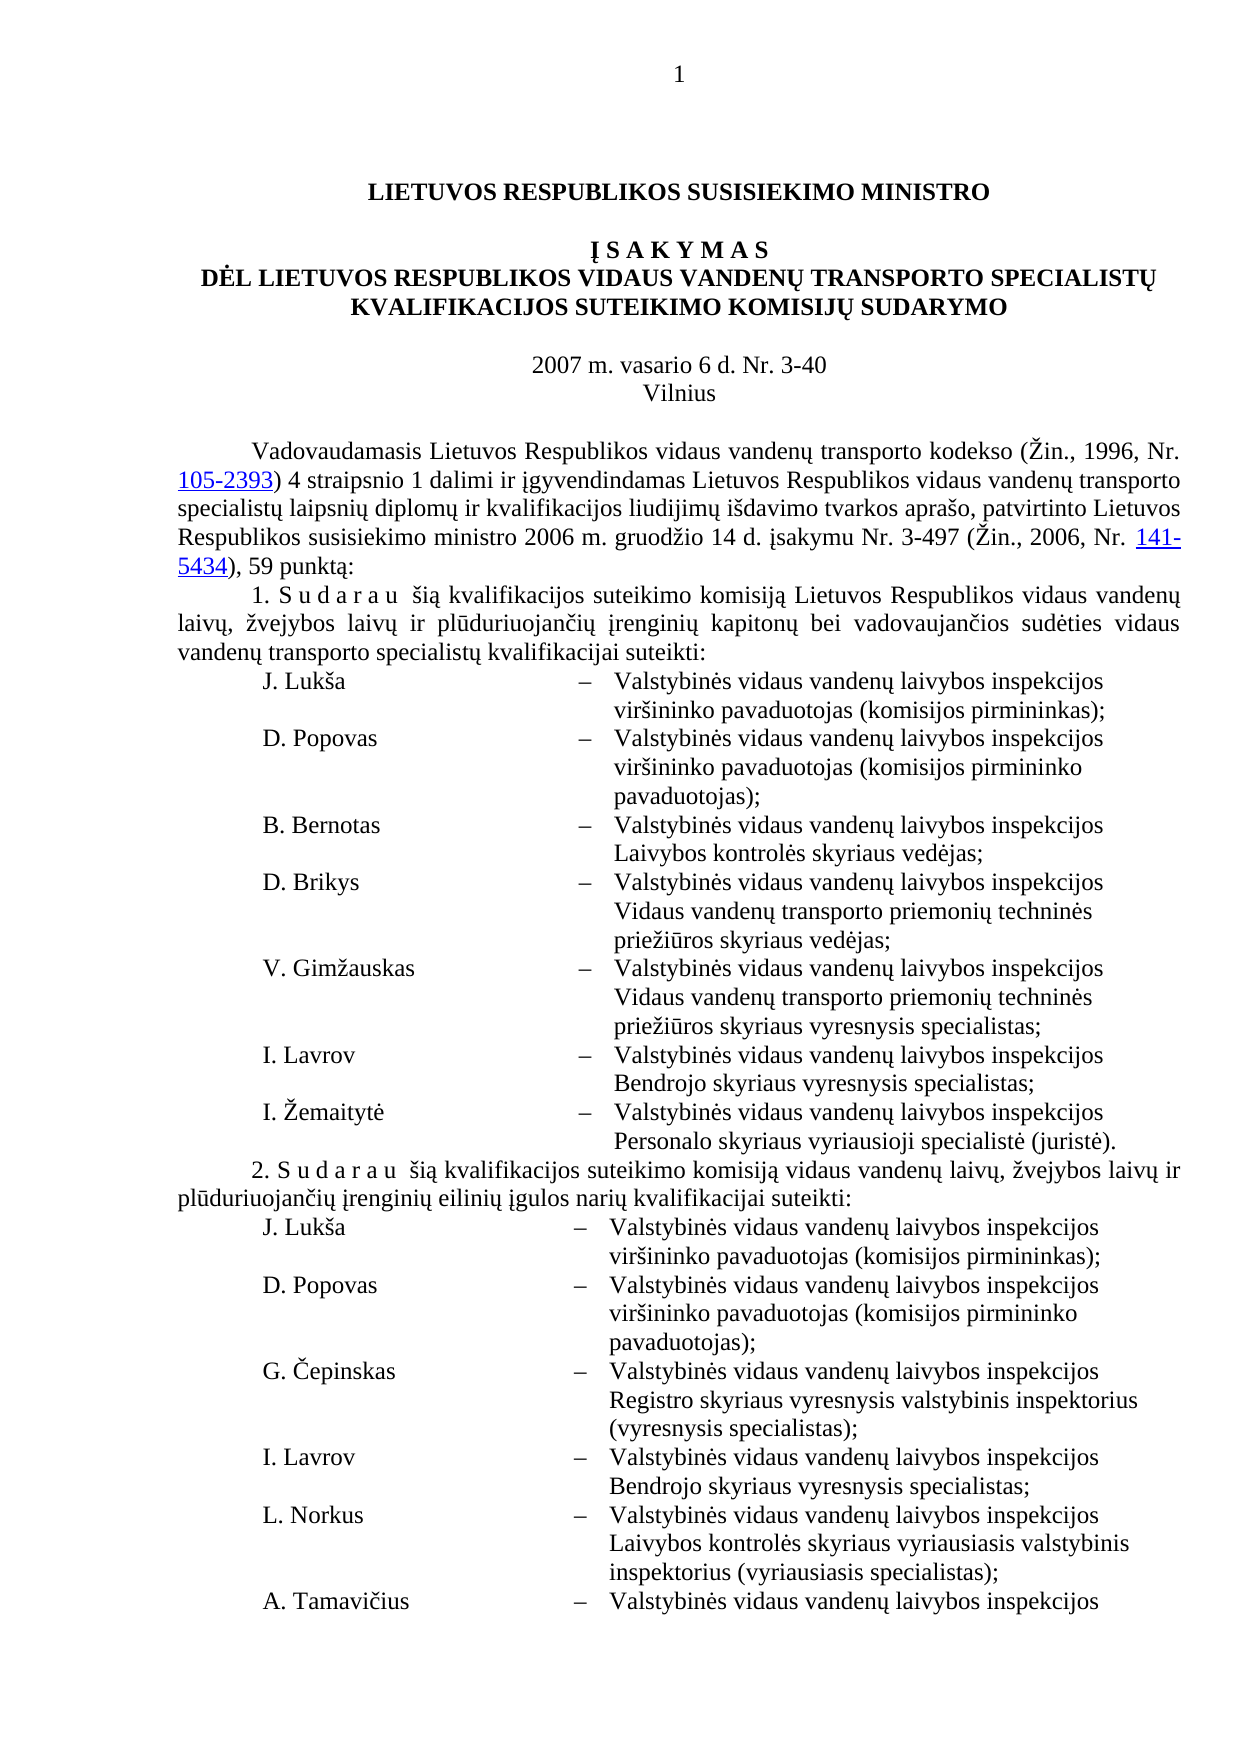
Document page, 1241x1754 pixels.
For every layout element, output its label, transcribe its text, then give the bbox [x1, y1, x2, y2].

table_header Valstybinės vidaus vandenų laivybos inspekcijos viršininko pavaduotojas (komisijos pirmininkas); [602, 666, 1181, 723]
text 2007 m. vasario 6 d. Nr. 3-40 [177, 350, 1181, 378]
table_header Valstybinės vidaus vandenų laivybos inspekcijos viršininko pavaduotojas (komisijos pirmininkas); [598, 1212, 1181, 1270]
table_cell – [547, 1500, 598, 1586]
text Į S A K Y M A S [177, 235, 1181, 263]
table_cell – [547, 1356, 598, 1442]
table_cell D. Brikys [177, 867, 552, 953]
table_cell D. Popovas [177, 1270, 547, 1356]
table_cell I. Žemaitytė [177, 1097, 552, 1155]
table_cell D. Popovas [177, 724, 552, 810]
table_cell – [553, 724, 602, 810]
table_cell Valstybinės vidaus vandenų laivybos inspekcijos Bendrojo skyriaus vyresnysis specialistas; [598, 1442, 1181, 1500]
table_cell Valstybinės vidaus vandenų laivybos inspekcijos viršininko pavaduotojas (komisijos pirmininko pavaduotojas); [602, 724, 1181, 810]
table_cell I. Lavrov [177, 1442, 547, 1500]
table_cell – [547, 1270, 598, 1356]
text 1. Sudarau šią kvalifikacijos suteikimo komisiją Lietuvos Respublikos vidaus vandenų laivų, žvejybos laivų ir plūduriuojančių įrenginių kapitonų bei vadovaujančios sudėties vidaus vandenų transporto specialistų kvalifikacijai suteikti: [177, 580, 1181, 666]
text Vilnius [177, 378, 1181, 407]
table_header J. Lukša [177, 666, 552, 723]
table_cell Valstybinės vidaus vandenų laivybos inspekcijos Laivybos kontrolės skyriaus vedėjas; [602, 810, 1181, 867]
table_cell Valstybinės vidaus vandenų laivybos inspekcijos Registro skyriaus vyresnysis valstybinis inspektorius (vyresnysis specialistas); [598, 1356, 1181, 1442]
table_cell Valstybinės vidaus vandenų laivybos inspekcijos Vidaus vandenų transporto priemonių techninės priežiūros skyriaus vedėjas; [602, 867, 1181, 953]
table_cell – [553, 867, 602, 953]
text DĖL LIETUVOS RESPUBLIKOS VIDAUS VANDENŲ TRANSPORTO SPECIALISTŲ KVALIFIKACIJOS SUTEIKIMO KOMISIJŲ SUDARYMO [177, 263, 1181, 321]
table_cell – [547, 1586, 598, 1615]
table_cell Valstybinės vidaus vandenų laivybos inspekcijos [598, 1586, 1181, 1615]
table_cell G. Čepinskas [177, 1356, 547, 1442]
table_cell Valstybinės vidaus vandenų laivybos inspekcijos Personalo skyriaus vyriausioji specialistė (juristė). [602, 1097, 1181, 1155]
text Vadovaudamasis Lietuvos Respublikos vidaus vandenų transporto kodekso (Žin., 1996, Nr. 105-2393) 4 straipsnio 1 dalimi ir įgyvendindamas Lietuvos Respublikos vidaus vandenų transporto specialistų laipsnių diplomų ir kvalifikacijos liudijimų išdavimo tvarkos aprašo, patvirtinto Lietuvos Respublikos susisiekimo ministro 2006 m. gruodžio 14 d. įsakymu Nr. 3-497 (Žin., 2006, Nr. 141-5434), 59 punktą: [177, 436, 1181, 580]
text 2. Sudarau šią kvalifikacijos suteikimo komisiją vidaus vandenų laivų, žvejybos laivų ir plūduriuojančių įrenginių eilinių įgulos narių kvalifikacijai suteikti: [177, 1155, 1181, 1212]
table_cell Valstybinės vidaus vandenų laivybos inspekcijos Bendrojo skyriaus vyresnysis specialistas; [602, 1040, 1181, 1097]
table_header J. Lukša [177, 1212, 547, 1270]
table_cell – [547, 1442, 598, 1500]
table_cell Valstybinės vidaus vandenų laivybos inspekcijos viršininko pavaduotojas (komisijos pirmininko pavaduotojas); [598, 1270, 1181, 1356]
table_cell – [553, 1040, 602, 1097]
table_cell V. Gimžauskas [177, 954, 552, 1040]
table_cell – [553, 1097, 602, 1155]
table_cell B. Bernotas [177, 810, 552, 867]
table_cell I. Lavrov [177, 1040, 552, 1097]
table_cell A. Tamavičius [177, 1586, 547, 1615]
table_header – [553, 666, 602, 723]
table_cell L. Norkus [177, 1500, 547, 1586]
table_cell Valstybinės vidaus vandenų laivybos inspekcijos Vidaus vandenų transporto priemonių techninės priežiūros skyriaus vyresnysis specialistas; [602, 954, 1181, 1040]
table_cell – [553, 810, 602, 867]
table_header – [547, 1212, 598, 1270]
table_cell – [553, 954, 602, 1040]
table_cell Valstybinės vidaus vandenų laivybos inspekcijos Laivybos kontrolės skyriaus vyriausiasis valstybinis inspektorius (vyriausiasis specialistas); [598, 1500, 1181, 1586]
text LIETUVOS RESPUBLIKOS SUSISIEKIMO MINISTRO [177, 177, 1181, 206]
